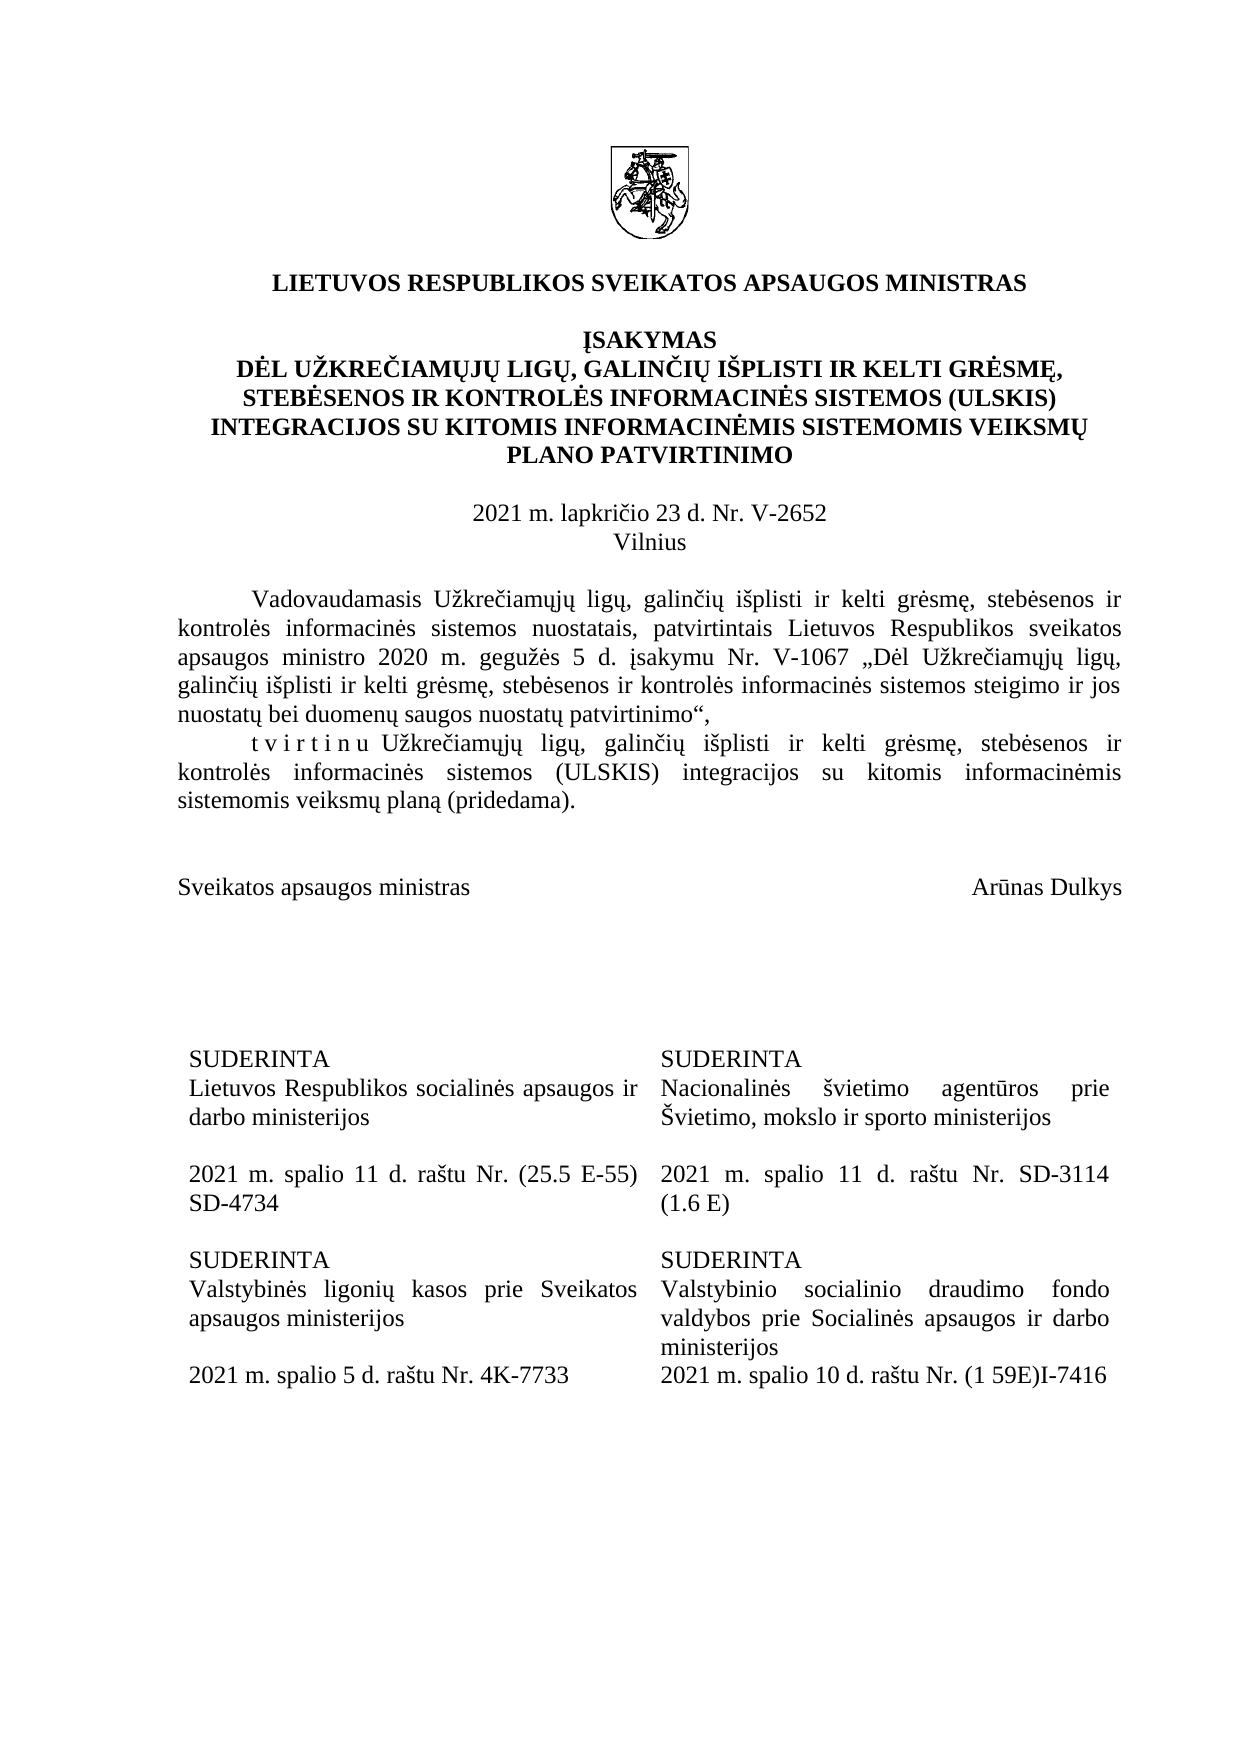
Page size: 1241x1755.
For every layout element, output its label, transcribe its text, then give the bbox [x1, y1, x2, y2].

text t v i r t i n u Užkrečiamųjų ligų, galinčių išplisti ir kelti grėsmę, stebėsenos ir kontrolės informacinės sistemos (ULSKIS) integracijos su kitomis informacinėmis sistemomis veiksmų planą (pridedama). [177, 728, 1122, 814]
text DĖL UŽKREČIAMŲJŲ LIGŲ, GALINČIŲ IŠPLISTI IR KELTI GRĖSMĘ, STEBĖSENOS IR KONTROLĖS INFORMACINĖS SISTEMOS (ULSKIS) INTEGRACIJOS SU KITOMIS INFORMACINĖMIS SISTEMOMIS VEIKSMŲ PLANO PATVIRTINIMO [177, 354, 1122, 469]
text Vilnius [177, 527, 1122, 555]
table_cell [649, 1217, 1121, 1245]
table_cell SUDERINTA Valstybinės ligonių kasos prie Sveikatos apsaugos ministerijos 2021 m. spalio 5 d. raštu Nr. 4K-7733 [177, 1245, 649, 1389]
text LIETUVOS RESPUBLIKOS SVEIKATOS APSAUGOS MINISTRAS [177, 268, 1122, 297]
table_cell [649, 1389, 1121, 1418]
table_cell [177, 1389, 649, 1418]
table_cell SUDERINTA Valstybinio socialinio draudimo fondo valdybos prie Socialinės apsaugos ir darbo ministerijos 2021 m. spalio 10 d. raštu Nr. (1 59E)I-7416 [649, 1245, 1121, 1389]
text Sveikatos apsaugos ministras Arūnas Dulkys [177, 872, 1122, 900]
text Vadovaudamasis Užkrečiamųjų ligų, galinčių išplisti ir kelti grėsmę, stebėsenos ir kontrolės informacinės sistemos nuostatais, patvirtintais Lietuvos Respublikos sveikatos apsaugos ministro 2020 m. gegužės 5 d. įsakymu Nr. V-1067 „Dėl Užkrečiamųjų ligų, galinčių išplisti ir kelti grėsmę, stebėsenos ir kontrolės informacinės sistemos steigimo ir jos nuostatų bei duomenų saugos nuostatų patvirtinimo“, [177, 584, 1122, 728]
text 2021 m. lapkričio 23 d. Nr. V-2652 [177, 498, 1122, 527]
table_cell [177, 1217, 649, 1245]
table_header SUDERINTA Lietuvos Respublikos socialinės apsaugos ir darbo ministerijos 2021 m. spalio 11 d. raštu Nr. (25.5 E-55) SD-4734 [177, 1044, 649, 1217]
text ĮSAKYMAS [177, 325, 1122, 354]
table_header SUDERINTA Nacionalinės švietimo agentūros prie Švietimo, mokslo ir sporto ministerijos 2021 m. spalio 11 d. raštu Nr. SD-3114 (1.6 E) [649, 1044, 1121, 1217]
